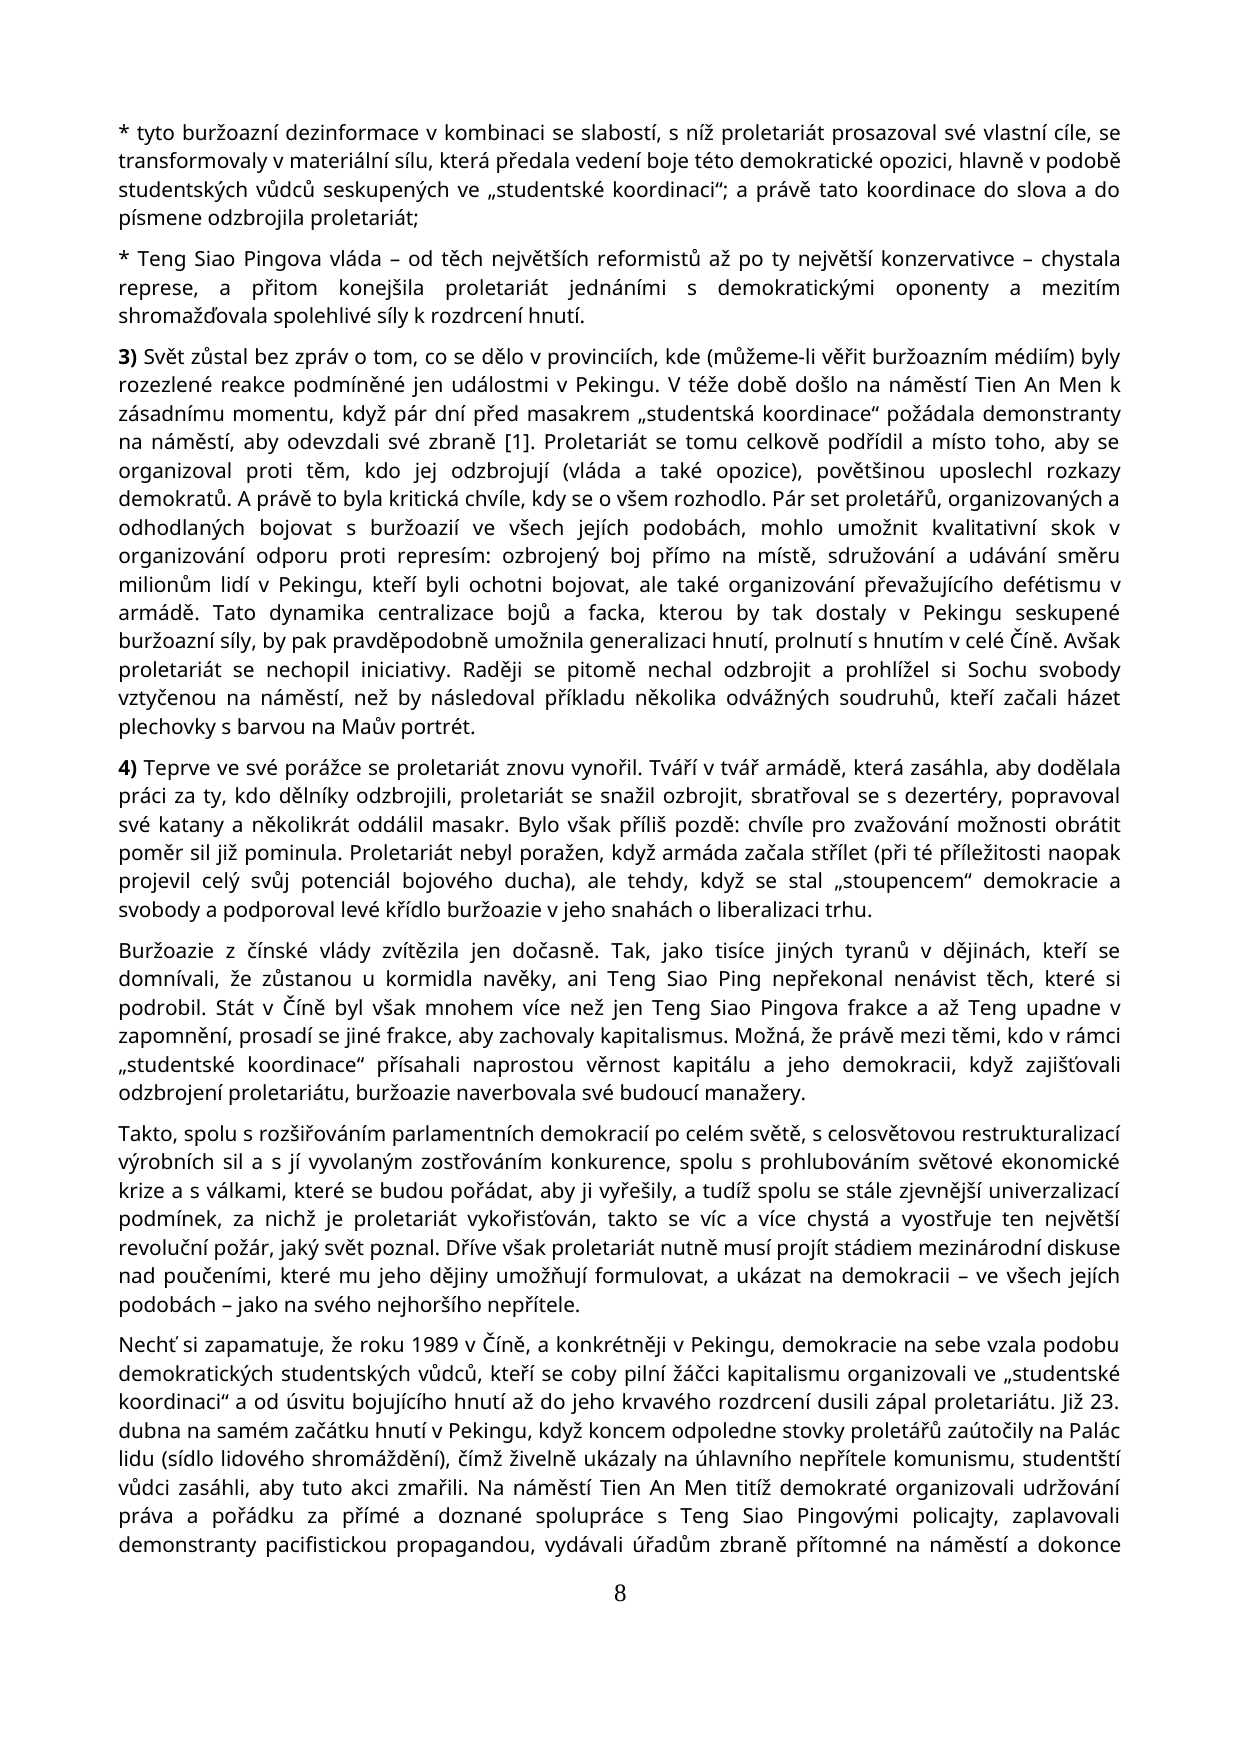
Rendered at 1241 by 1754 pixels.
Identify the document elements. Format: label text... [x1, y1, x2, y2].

text * tyto buržoazní dezinformace v kombinaci se slabostí, s níž proletariát prosazoval své vlastní cíle, se transformovaly v materiální sílu, která předala vedení boje této demokratické opozici, hlavně v podobě studentských vůdců seskupených ve „studentské koordinaci“; a právě tato koordinace do slova a do písmene odzbrojila proletariát; [118, 118, 1122, 232]
text 4) Teprve ve své porážce se proletariát znovu vynořil. Tváří v tvář armádě, která zasáhla, aby dodělala práci za ty, kdo dělníky odzbrojili, proletariát se snažil ozbrojit, sbratřoval se s dezertéry, popravoval své katany a několikrát oddálil masakr. Bylo však příliš pozdě: chvíle pro zvažování možnosti obrátit poměr sil již pominula. Proletariát nebyl poražen, když armáda začala střílet (při té příležitosti naopak projevil celý svůj potenciál bojového ducha), ale tehdy, když se stal „stoupencem“ demokracie a svobody a podporoval levé křídlo buržoazie v jeho snahách o liberalizaci trhu. [118, 753, 1122, 923]
text 3) Svět zůstal bez zpráv o tom, co se dělo v provinciích, kde (můžeme-li věřit buržoazním médiím) byly rozezlené reakce podmíněné jen událostmi v Pekingu. V téže době došlo na náměstí Tien An Men k zásadnímu momentu, když pár dní před masakrem „studentská koordinace“ požádala demonstranty na náměstí, aby odevzdali své zbraně [1]. Proletariát se tomu celkově podřídil a místo toho, aby se organizoval proti těm, kdo jej odzbrojují (vláda a také opozice), povětšinou uposlechl rozkazy demokratů. A právě to byla kritická chvíle, kdy se o všem rozhodlo. Pár set proletářů, organizovaných a odhodlaných bojovat s buržoazií ve všech jejích podobách, mohlo umožnit kvalitativní skok v organizování odporu proti represím: ozbrojený boj přímo na místě, sdružování a udávání směru milionům lidí v Pekingu, kteří byli ochotni bojovat, ale také organizování převažujícího defétismu v armádě. Tato dynamika centralizace bojů a facka, kterou by tak dostaly v Pekingu seskupené buržoazní síly, by pak pravděpodobně umožnila generalizaci hnutí, prolnutí s hnutím v celé Číně. Avšak proletariát se nechopil iniciativy. Raději se pitomě nechal odzbrojit a prohlížel si Sochu svobody vztyčenou na náměstí, než by následoval příkladu několika odvážných soudruhů, kteří začali házet plechovky s barvou na Maův portrét. [118, 342, 1122, 740]
text Takto, spolu s rozšiřováním parlamentních demokracií po celém světě, s celosvětovou restrukturalizací výrobních sil a s jí vyvolaným zostřováním konkurence, spolu s prohlubováním světové ekonomické krize a s válkami, které se budou pořádat, aby ji vyřešily, a tudíž spolu se stále zjevnější univerzalizací podmínek, za nichž je proletariát vykořisťován, takto se víc a více chystá a vyostřuje ten největší revoluční požár, jaký svět poznal. Dříve však proletariát nutně musí projít stádiem mezinárodní diskuse nad poučeními, které mu jeho dějiny umožňují formulovat, a ukázat na demokracii – ve všech jejích podobách – jako na svého nejhoršího nepřítele. [118, 1119, 1122, 1318]
text Buržoazie z čínské vlády zvítězila jen dočasně. Tak, jako tisíce jiných tyranů v dějinách, kteří se domnívali, že zůstanou u kormidla navěky, ani Teng Siao Ping nepřekonal nenávist těch, které si podrobil. Stát v Číně byl však mnohem více než jen Teng Siao Pingova frakce a až Teng upadne v zapomnění, prosadí se jiné frakce, aby zachovaly kapitalismus. Možná, že právě mezi těmi, kdo v rámci „studentské koordinace“ přísahali naprostou věrnost kapitálu a jeho demokracii, když zajišťovali odzbrojení proletariátu, buržoazie naverbovala své budoucí manažery. [118, 936, 1122, 1107]
text Nechť si zapamatuje, že roku 1989 v Číně, a konkrétněji v Pekingu, demokracie na sebe vzala podobu demokratických studentských vůdců, kteří se coby pilní žáčci kapitalismu organizovali ve „studentské koordinaci“ a od úsvitu bojujícího hnutí až do jeho krvavého rozdrcení dusili zápal proletariátu. Již 23. dubna na samém začátku hnutí v Pekingu, když koncem odpoledne stovky proletářů zaútočily na Palác lidu (sídlo lidového shromáždění), čímž živelně ukázaly na úhlavního nepřítele komunismu, studentští vůdci zasáhli, aby tuto akci zmařili. Na náměstí Tien An Men titíž demokraté organizovali udržování práva a pořádku za přímé a doznané spolupráce s Teng Siao Pingovými policajty, zaplavovali demonstranty pacifistickou propagandou, vydávali úřadům zbraně přítomné na náměstí a dokonce [118, 1331, 1122, 1558]
text * Teng Siao Pingova vláda – od těch největších reformistů až po ty největší konzervativce – chystala represe, a přitom konejšila proletariát jednáními s demokratickými oponenty a mezitím shromažďovala spolehlivé síly k rozdrcení hnutí. [118, 244, 1122, 330]
